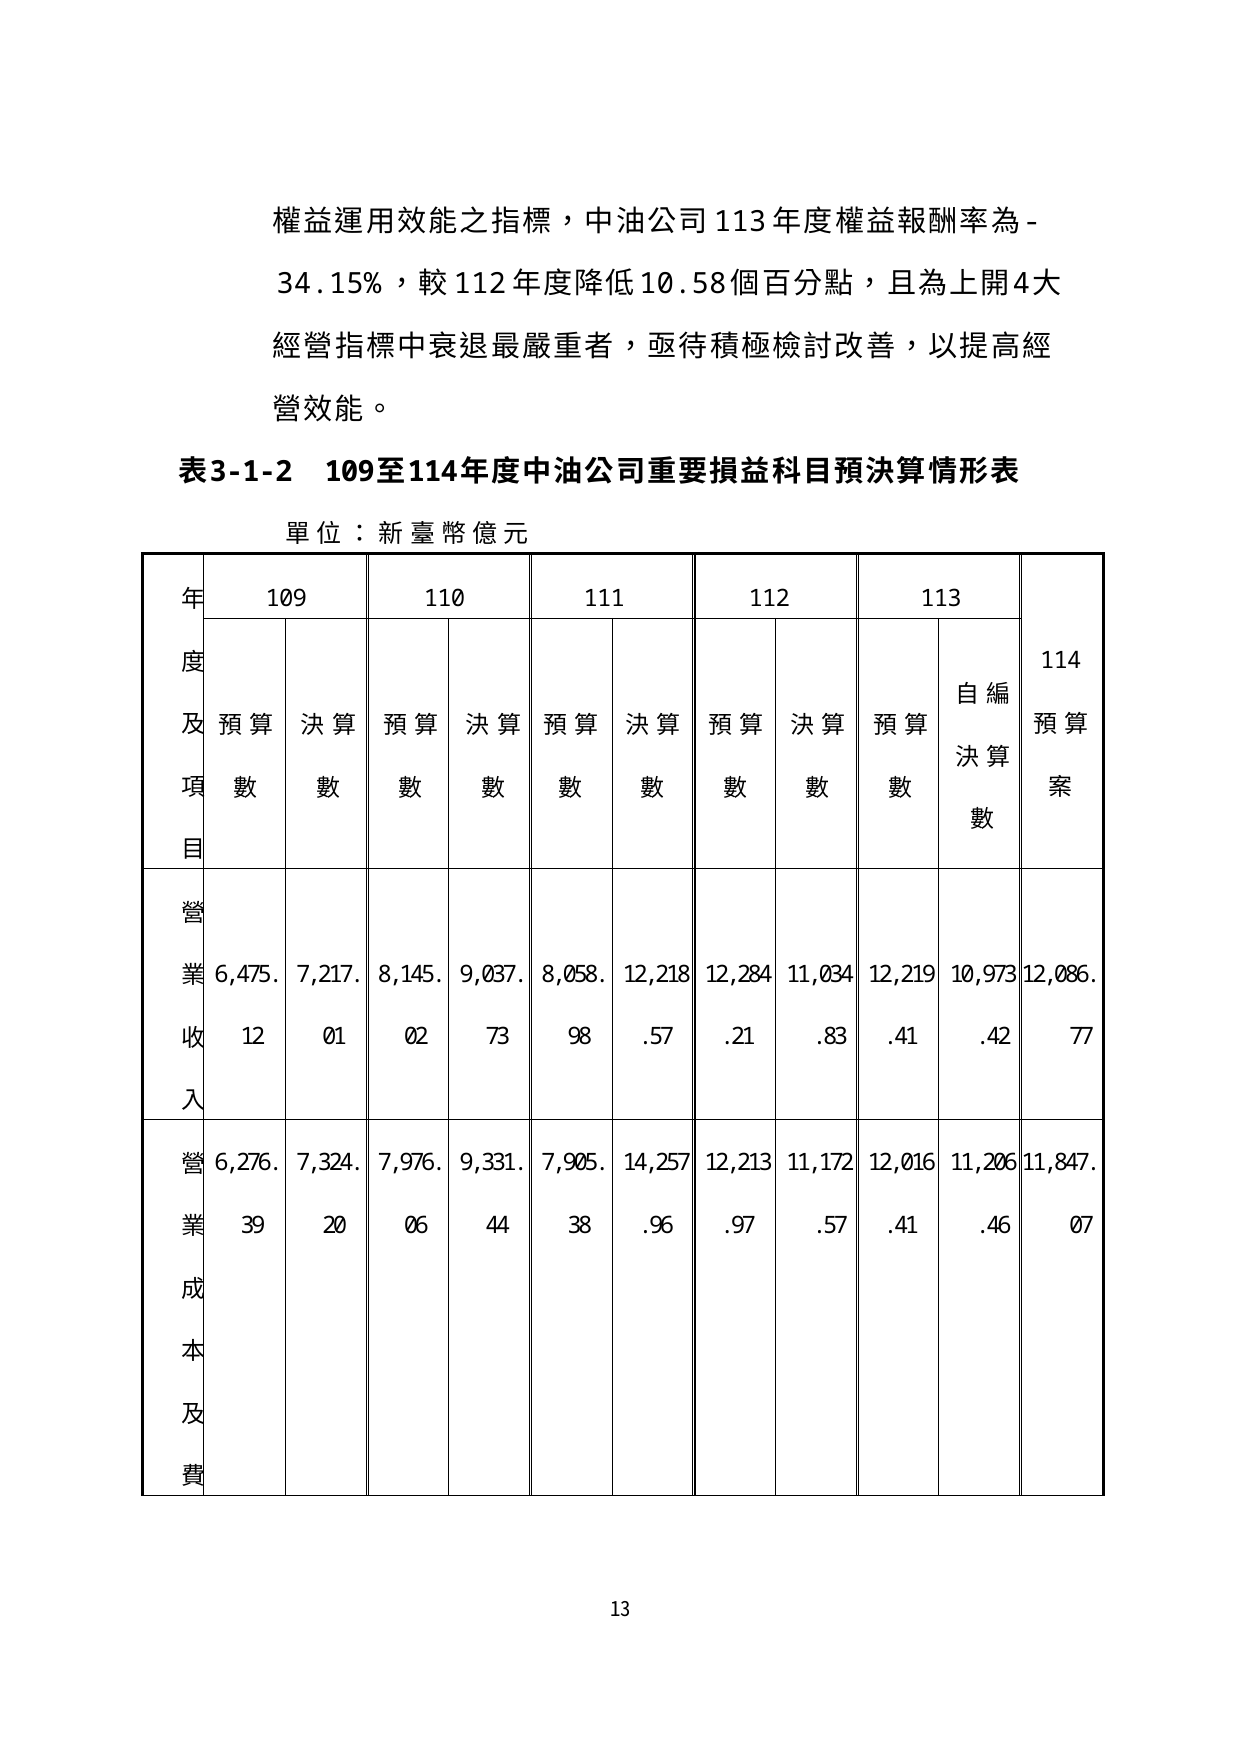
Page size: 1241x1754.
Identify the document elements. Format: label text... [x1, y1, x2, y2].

table_cell 預算數 [859, 619, 938, 868]
table_cell 預算數 [696, 619, 775, 868]
table_cell 12,219.41 [859, 869, 938, 1119]
table_cell 11,206.46 [939, 1120, 1019, 1495]
table_cell 7,976.06 [369, 1120, 448, 1495]
table_header 年度及項目 [144, 555, 203, 868]
table_cell 營業成本及費用 [144, 1120, 203, 1495]
table_cell 7,905.38 [532, 1120, 612, 1495]
table_cell 決算數 [613, 619, 692, 868]
table_cell 決算數 [776, 619, 856, 868]
table_cell 決算數 [449, 619, 529, 868]
table_cell 營業 收入 [144, 869, 203, 1119]
table_cell 8,145.02 [369, 869, 448, 1119]
table_cell 6,475.12 [204, 869, 285, 1119]
table_cell 10,973.42 [939, 869, 1019, 1119]
text 權益運用效能之指標，中油公司113年度權益報酬率為-34.15%，較112年度降低10.58個百分點，且為上開4大經營指標中衰退最嚴重者，亟待積極檢討改善，以提高經營效能。 [266, 177, 1063, 427]
table_header 109 [204, 555, 366, 618]
table_cell 7,324.20 [286, 1120, 366, 1495]
table_cell 7,217.01 [286, 869, 366, 1119]
table_cell 預算數 [532, 619, 612, 868]
table_cell 9,037.73 [449, 869, 529, 1119]
table_cell 12,284.21 [696, 869, 775, 1119]
table_cell 8,058.98 [532, 869, 612, 1119]
table_cell 6,276.39 [204, 1120, 285, 1495]
table_cell 12,016.41 [859, 1120, 938, 1495]
table_cell 11,847.07 [1022, 1120, 1102, 1495]
table_header 114 預算案 [1022, 555, 1102, 868]
table_cell 12,086.77 [1022, 869, 1102, 1119]
table_cell 預算數 [204, 619, 285, 868]
table_cell 11,034.83 [776, 869, 856, 1119]
text 表3-1-2 109至114年度中油公司重要損益科目預決算情形表 單位：新臺幣億元 [141, 427, 1092, 552]
table_cell 11,172.57 [776, 1120, 856, 1495]
table_header 110 [369, 555, 529, 618]
table_header 112 [696, 555, 856, 618]
table_cell 12,218.57 [613, 869, 692, 1119]
table_header 111 [532, 555, 692, 618]
table_cell 決算數 [286, 619, 366, 868]
table_cell 14,257.96 [613, 1120, 692, 1495]
table_header 113 [859, 555, 1019, 618]
table_cell 9,331.44 [449, 1120, 529, 1495]
table_cell 自編決算數 [939, 619, 1019, 868]
table_cell 12,213.97 [696, 1120, 775, 1495]
table_cell 預算數 [369, 619, 448, 868]
